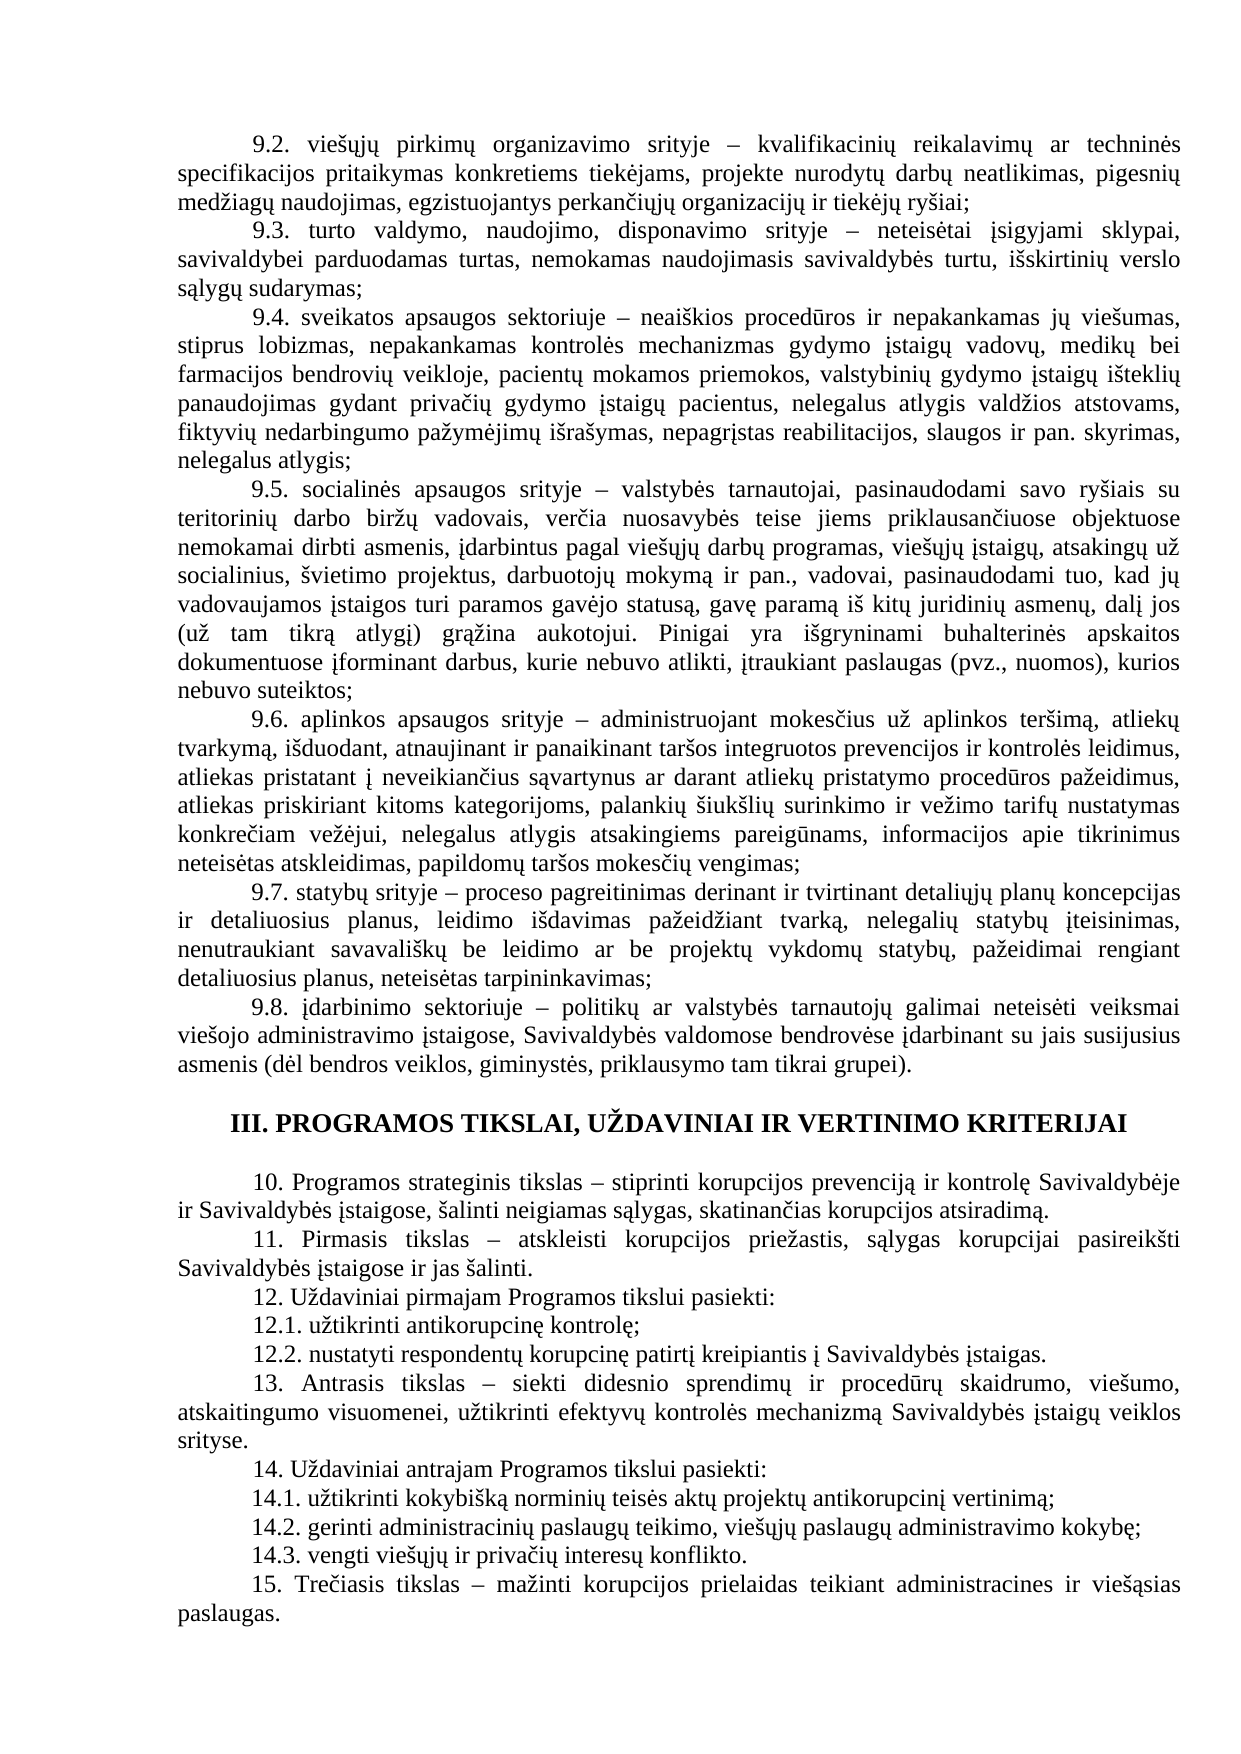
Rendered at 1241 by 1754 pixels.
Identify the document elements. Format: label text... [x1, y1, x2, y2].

text 14.2. gerinti administracinių paslaugų teikimo, viešųjų paslaugų administravimo kokybę; [177, 1512, 1181, 1540]
text 9.4. sveikatos apsaugos sektoriuje – neaiškios procedūros ir nepakankamas jų viešumas, stiprus lobizmas, nepakankamas kontrolės mechanizmas gydymo įstaigų vadovų, medikų bei farmacijos bendrovių veikloje, pacientų mokamos priemokos, valstybinių gydymo įstaigų išteklių panaudojimas gydant privačių gydymo įstaigų pacientus, nelegalus atlygis valdžios atstovams, fiktyvių nedarbingumo pažymėjimų išrašymas, nepagrįstas reabilitacijos, slaugos ir pan. skyrimas, nelegalus atlygis; [177, 302, 1181, 474]
text 12.1. užtikrinti antikorupcinę kontrolę; [177, 1310, 1181, 1339]
text III. PROGRAMOS TIKSLAI, UŽDAVINIAI IR VERTINIMO KRITERIJAI [177, 1107, 1181, 1138]
text 14.3. vengti viešųjų ir privačių interesų konflikto. [177, 1540, 1181, 1569]
text 12. Uždaviniai pirmajam Programos tikslui pasiekti: [177, 1282, 1181, 1310]
text 9.6. aplinkos apsaugos srityje – administruojant mokesčius už aplinkos teršimą, atliekų tvarkymą, išduodant, atnaujinant ir panaikinant taršos integruotos prevencijos ir kontrolės leidimus, atliekas pristatant į neveikiančius sąvartynus ar darant atliekų pristatymo procedūros pažeidimus, atliekas priskiriant kitoms kategorijoms, palankių šiukšlių surinkimo ir vežimo tarifų nustatymas konkrečiam vežėjui, nelegalus atlygis atsakingiems pareigūnams, informacijos apie tikrinimus neteisėtas atskleidimas, papildomų taršos mokesčių vengimas; [177, 704, 1181, 877]
text 11. Pirmasis tikslas – atskleisti korupcijos priežastis, sąlygas korupcijai pasireikšti Savivaldybės įstaigose ir jas šalinti. [177, 1224, 1181, 1282]
text 9.8. įdarbinimo sektoriuje – politikų ar valstybės tarnautojų galimai neteisėti veiksmai viešojo administravimo įstaigose, Savivaldybės valdomose bendrovėse įdarbinant su jais susijusius asmenis (dėl bendros veiklos, giminystės, priklausymo tam tikrai grupei). [177, 992, 1181, 1078]
text 9.5. socialinės apsaugos srityje – valstybės tarnautojai, pasinaudodami savo ryšiais su teritorinių darbo biržų vadovais, verčia nuosavybės teise jiems priklausančiuose objektuose nemokamai dirbti asmenis, įdarbintus pagal viešųjų darbų programas, viešųjų įstaigų, atsakingų už socialinius, švietimo projektus, darbuotojų mokymą ir pan., vadovai, pasinaudodami tuo, kad jų vadovaujamos įstaigos turi paramos gavėjo statusą, gavę paramą iš kitų juridinių asmenų, dalį jos (už tam tikrą atlygį) grąžina aukotojui. Pinigai yra išgryninami buhalterinės apskaitos dokumentuose įforminant darbus, kurie nebuvo atlikti, įtraukiant paslaugas (pvz., nuomos), kurios nebuvo suteiktos; [177, 474, 1181, 704]
text 13. Antrasis tikslas – siekti didesnio sprendimų ir procedūrų skaidrumo, viešumo, atskaitingumo visuomenei, užtikrinti efektyvų kontrolės mechanizmą Savivaldybės įstaigų veiklos srityse. [177, 1368, 1181, 1454]
text 9.3. turto valdymo, naudojimo, disponavimo srityje – neteisėtai įsigyjami sklypai, savivaldybei parduodamas turtas, nemokamas naudojimasis savivaldybės turtu, išskirtinių verslo sąlygų sudarymas; [177, 215, 1181, 302]
text 10. Programos strateginis tikslas – stiprinti korupcijos prevenciją ir kontrolę Savivaldybėje ir Savivaldybės įstaigose, šalinti neigiamas sąlygas, skatinančias korupcijos atsiradimą. [177, 1167, 1181, 1224]
text 14. Uždaviniai antrajam Programos tikslui pasiekti: [177, 1454, 1181, 1483]
text 15. Trečiasis tikslas – mažinti korupcijos prielaidas teikiant administracines ir viešąsias paslaugas. [177, 1569, 1181, 1627]
text 9.7. statybų srityje – proceso pagreitinimas derinant ir tvirtinant detaliųjų planų koncepcijas ir detaliuosius planus, leidimo išdavimas pažeidžiant tvarką, nelegalių statybų įteisinimas, nenutraukiant savavališkų be leidimo ar be projektų vykdomų statybų, pažeidimai rengiant detaliuosius planus, neteisėtas tarpininkavimas; [177, 877, 1181, 992]
text 14.1. užtikrinti kokybišką norminių teisės aktų projektų antikorupcinį vertinimą; [177, 1483, 1181, 1512]
text 12.2. nustatyti respondentų korupcinę patirtį kreipiantis į Savivaldybės įstaigas. [177, 1339, 1181, 1368]
text 9.2. viešųjų pirkimų organizavimo srityje – kvalifikacinių reikalavimų ar techninės specifikacijos pritaikymas konkretiems tiekėjams, projekte nurodytų darbų neatlikimas, pigesnių medžiagų naudojimas, egzistuojantys perkančiųjų organizacijų ir tiekėjų ryšiai; [177, 129, 1181, 215]
